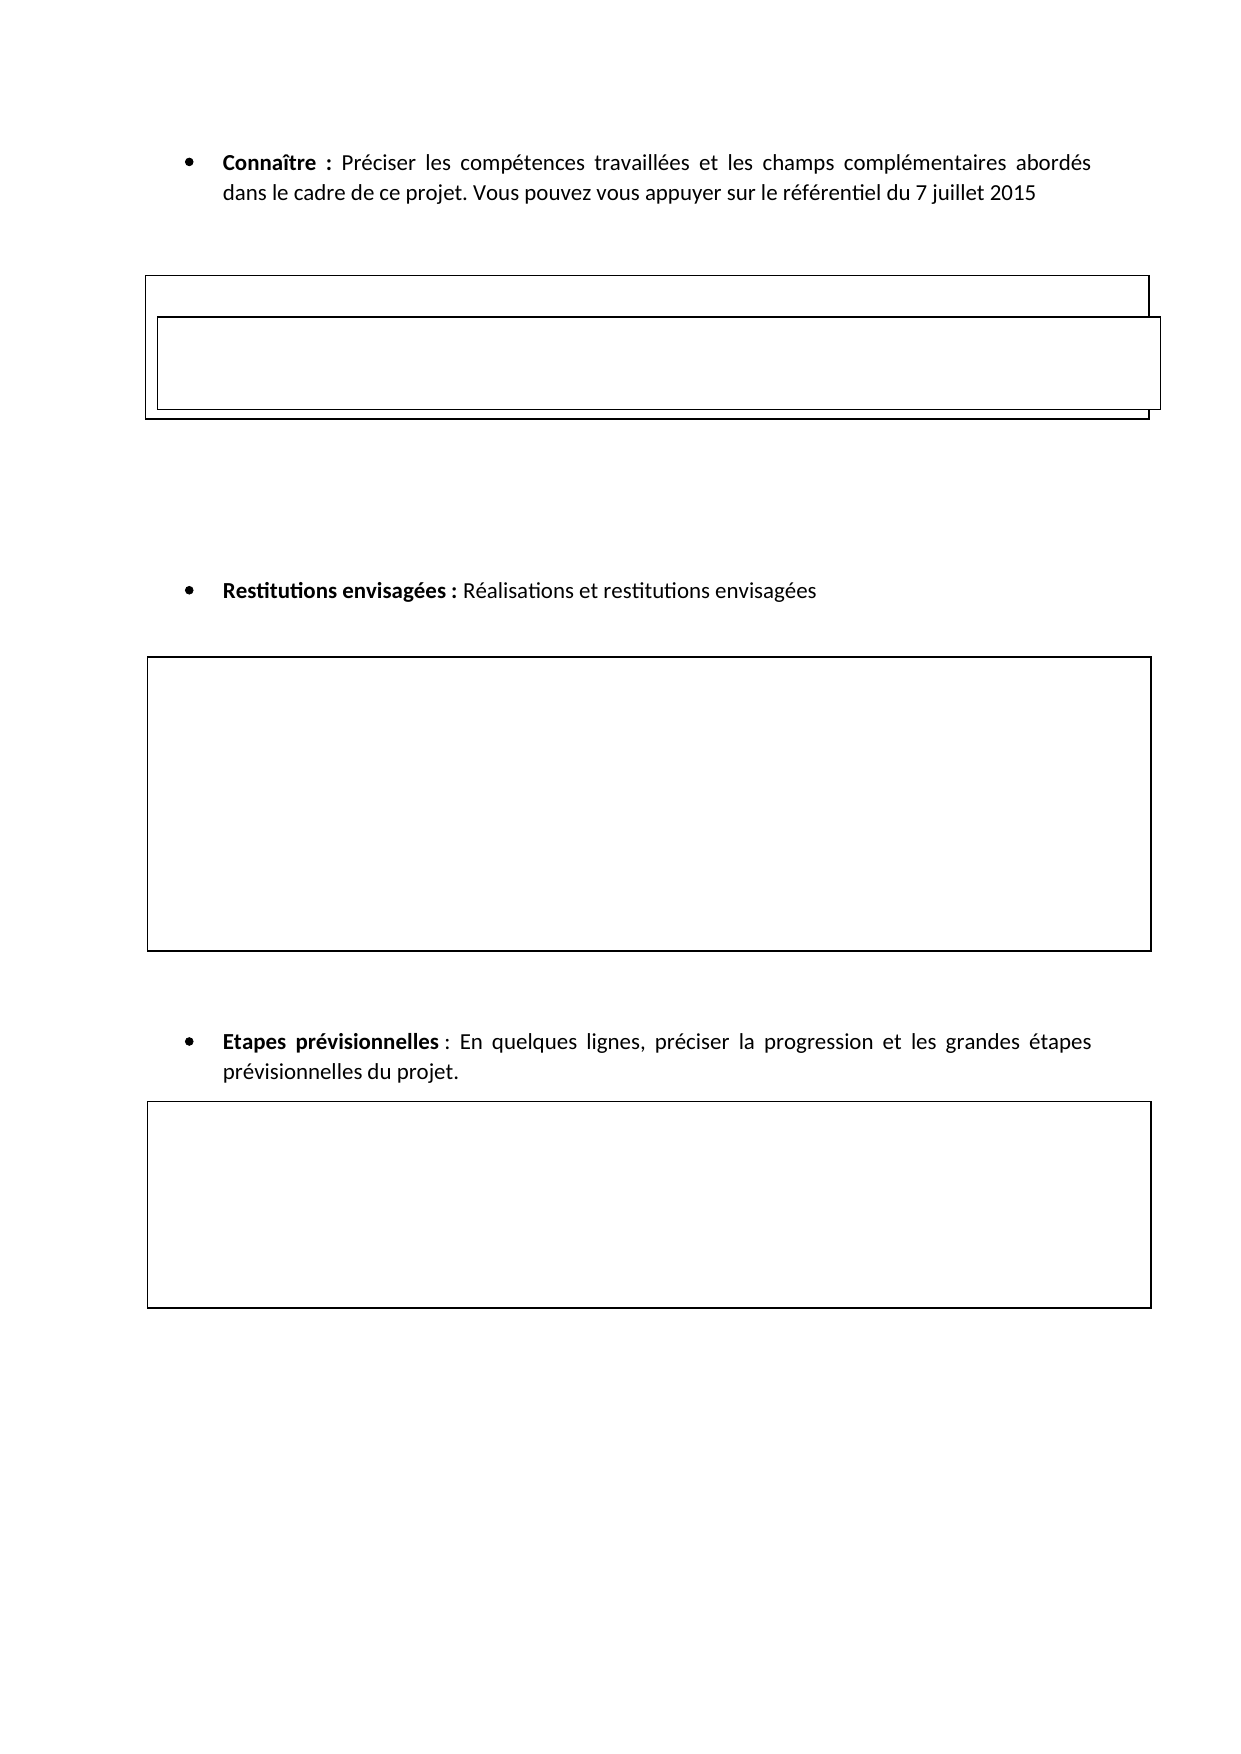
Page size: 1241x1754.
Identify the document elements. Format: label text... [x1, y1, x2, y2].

list Connaître : Préciser les compétences travaillées et les champs complémentaires abordés dans le cadre de ce projet. Vous pouvez vous appuyer sur le référentiel du 7 juillet 2015 [185, 148, 1093, 206]
list Restitutions envisagées : Réalisations et restitutions envisagées [185, 576, 1093, 604]
list Etapes prévisionnelles : En quelques lignes, préciser la progression et les grandes étapes prévisionnelles du projet. [185, 1027, 1093, 1086]
